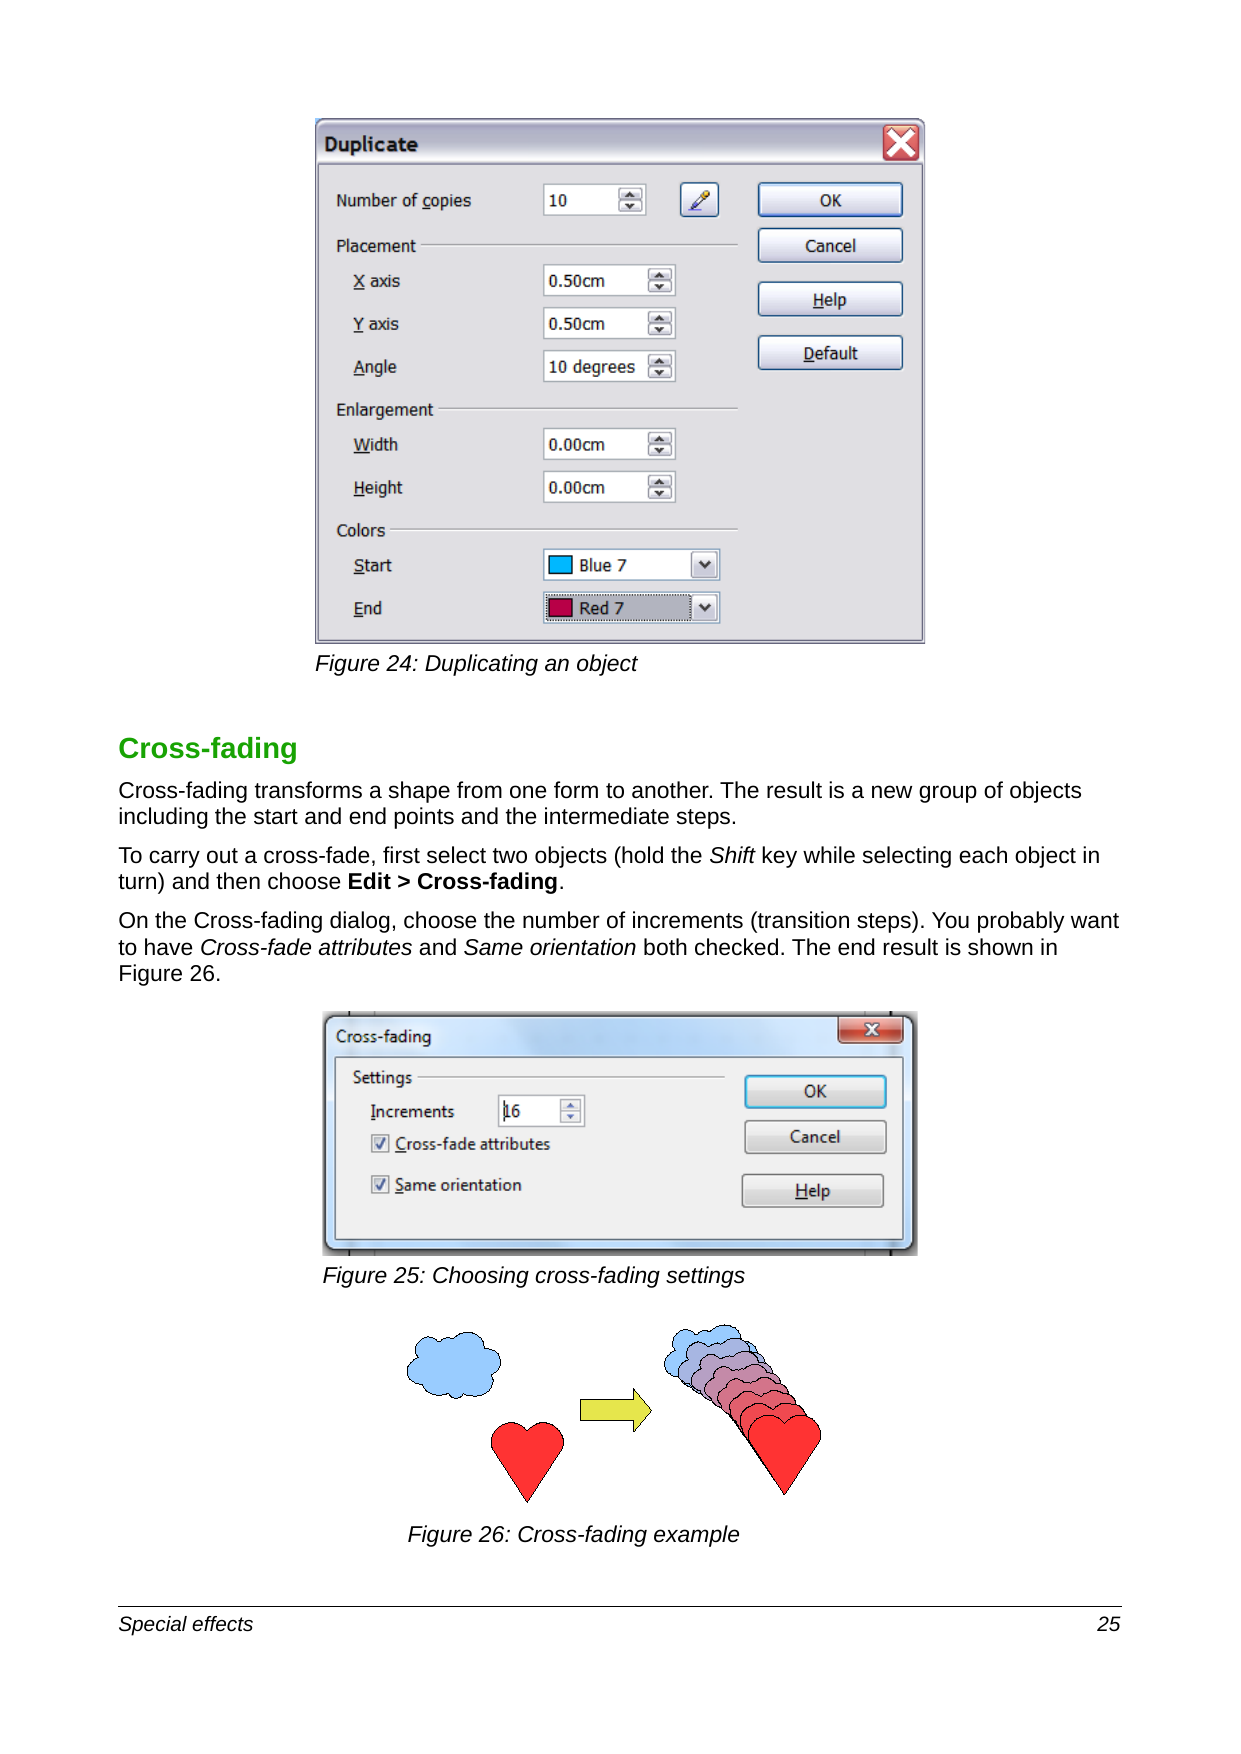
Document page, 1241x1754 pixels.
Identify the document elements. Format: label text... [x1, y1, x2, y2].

text Figure 24: Duplicating an object [315, 650, 925, 677]
text On the Cross-fading dialog, choose the number of increments (transition steps). You probably want to have Cross-fade attributes and Same orientation both checked. The end result is shown in Figure 26. [118, 907, 1122, 986]
text Cross-fading transforms a shape from one form to another. The result is a new group of objects including the start and end points and the intermediate steps. [118, 777, 1122, 829]
text Figure 26: Cross-fading example [407, 1521, 833, 1547]
subtitle Cross-fading [118, 731, 1122, 764]
text Figure 25: Choosing cross-fading settings [322, 1262, 918, 1288]
picture [315, 118, 926, 644]
picture [322, 1011, 918, 1256]
text To carry out a cross-fade, first select two objects (hold the Shift key while selecting each object in turn) and then choose Edit > Cross-fading. [118, 842, 1122, 894]
